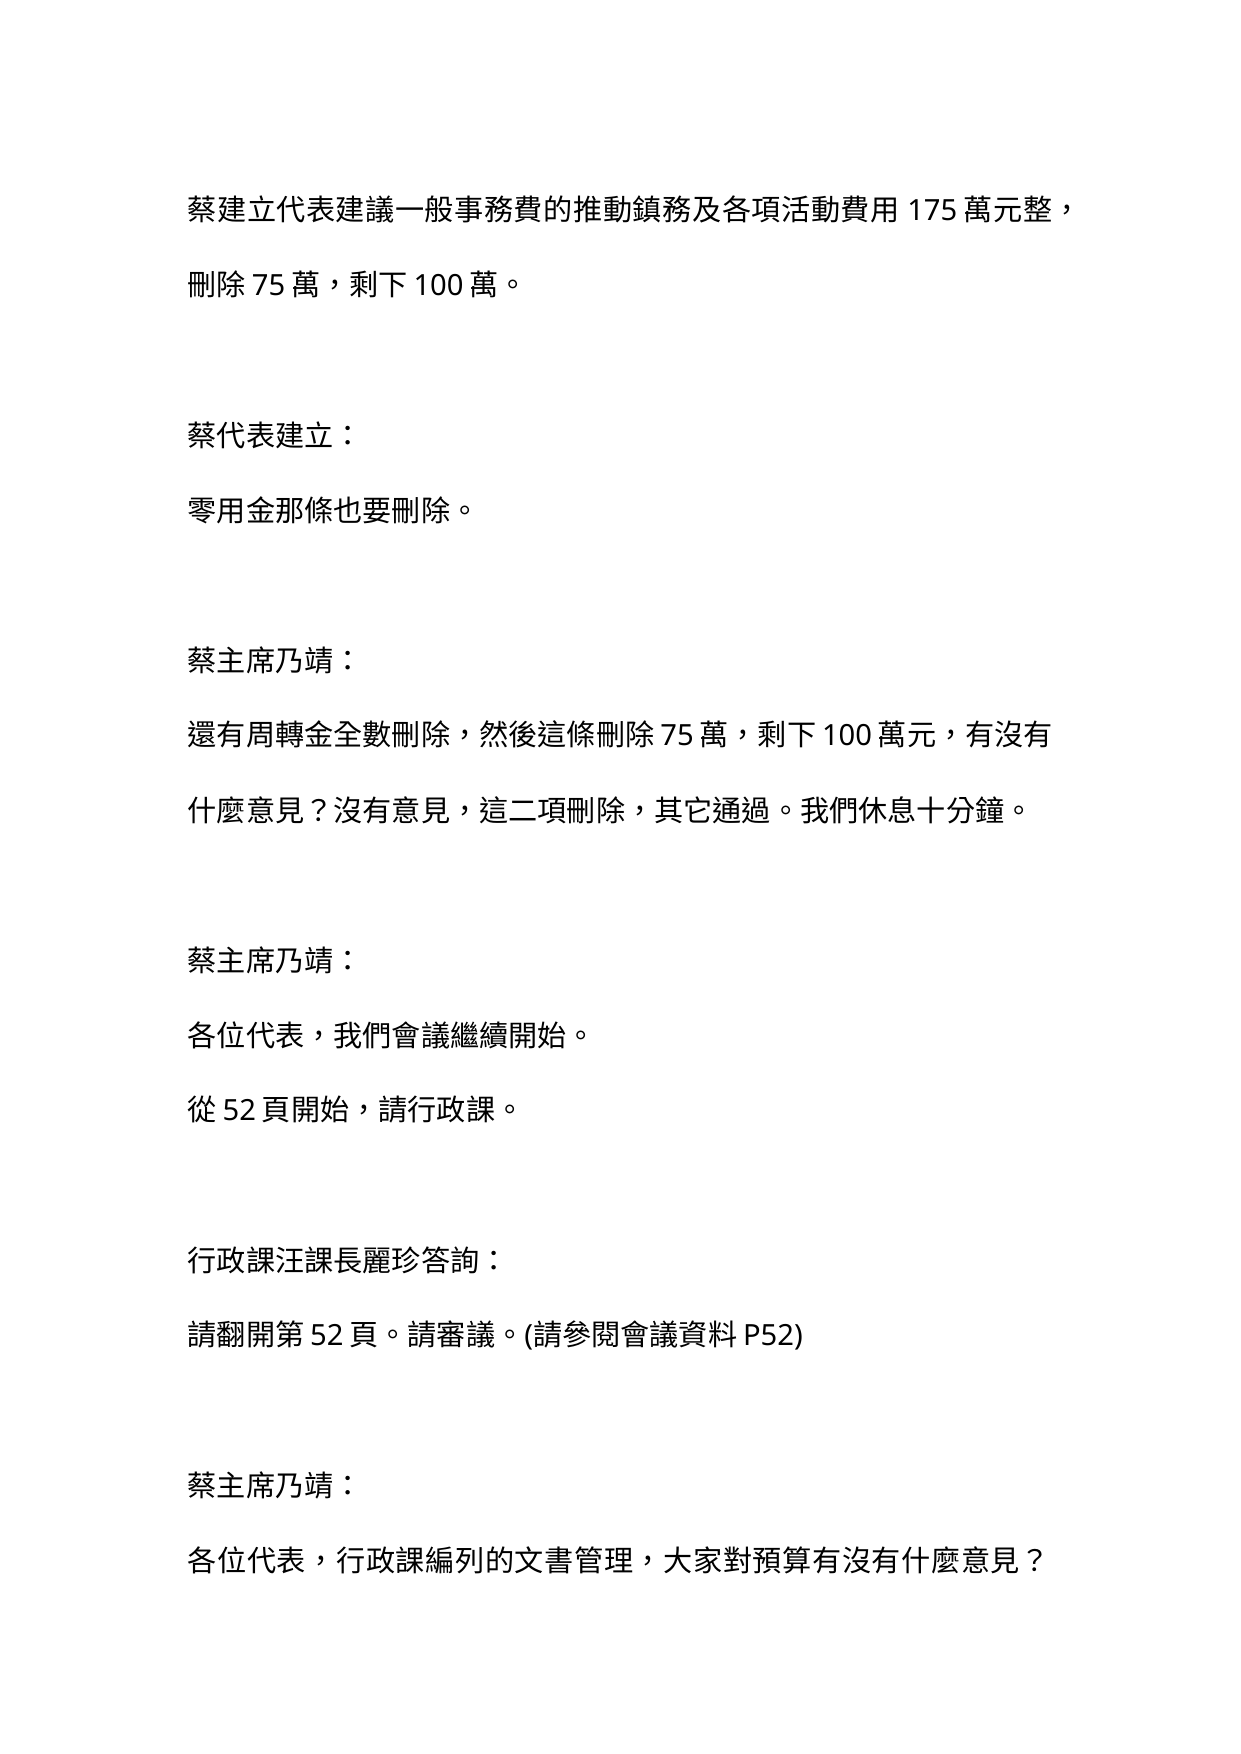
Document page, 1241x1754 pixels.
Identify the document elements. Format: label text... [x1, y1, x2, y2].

text 蔡建立代表建議一般事務費的推動鎮務及各項活動費用175萬元整，刪除75萬，剩下100萬。 [187, 164, 1053, 314]
text 行政課汪課長麗珍答詢： [187, 1214, 1053, 1289]
text 請翻開第52頁。請審議。(請參閱會議資料P52) [187, 1289, 1053, 1364]
text 各位代表，行政課編列的文書管理，大家對預算有沒有什麼意見？ [187, 1514, 1053, 1589]
text 各位代表，我們會議繼續開始。 [187, 989, 1053, 1064]
text 蔡主席乃靖： [187, 914, 1053, 989]
text 還有周轉金全數刪除，然後這條刪除75萬，剩下100萬元，有沒有什麼意見？沒有意見，這二項刪除，其它通過。我們休息十分鐘。 [187, 689, 1053, 839]
text 蔡代表建立： [187, 389, 1053, 464]
text 從52頁開始，請行政課。 [187, 1064, 1053, 1139]
text 零用金那條也要刪除。 [187, 464, 1053, 539]
text 蔡主席乃靖： [187, 614, 1053, 689]
text 蔡主席乃靖： [187, 1439, 1053, 1514]
